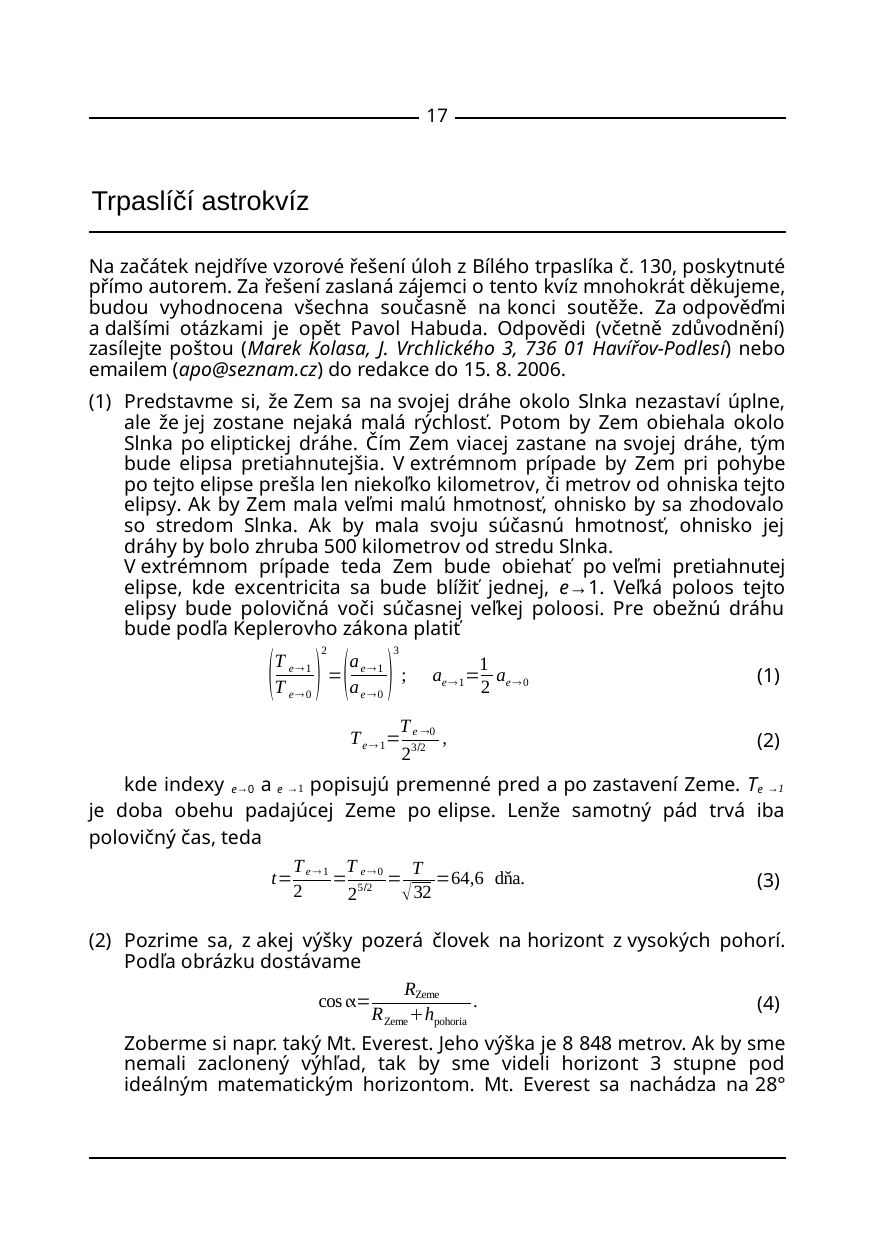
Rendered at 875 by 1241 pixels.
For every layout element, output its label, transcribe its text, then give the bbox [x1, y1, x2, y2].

text Trpaslíčí astrokvíz [88, 171, 786, 233]
table_header [89, 640, 708, 709]
table_header [89, 709, 708, 770]
table_header [89, 850, 708, 911]
text kde indexy e→0 a e →1 popisujú premenné pred a po zastavení Zeme. Te →1 je doba obehu padajúcej Zeme po elipse. Lenže samotný pád trvá iba polovičný čas, teda [88, 770, 786, 849]
table_header (4) [708, 973, 786, 1033]
text (2) Pozrime sa, z akej výšky pozerá človek na horizont z vysokých pohorí. Podľa obrázku dostávame [88, 931, 786, 972]
table_header (2) [708, 709, 786, 770]
table_header (3) [708, 850, 786, 911]
text V extrémnom prípade teda Zem bude obiehať po veľmi pretiahnutej elipse, kde excentricita sa bude blížiť jednej, e→1. Veľká poloos tejto elipsy bude polovičná voči súčasnej veľkej poloosi. Pre obežnú dráhu bude podľa Keplerovho zákona platiť [124, 557, 786, 640]
table_header [89, 973, 708, 1033]
text Na začátek nejdříve vzorové řešení úloh z Bílého trpaslíka č. 130, poskytnuté přímo autorem. Za řešení zaslaná zájemci o tento kvíz mnohokrát děkujeme, budou vyhodnocena všechna současně na konci soutěže. Za odpověďmi a dalšími otázkami je opět Pavol Habuda. Odpovědi (včetně zdůvodnění) zasílejte poštou (Marek Kolasa, J. Vrchlického 3, 736 01 Havířov-Podlesí) nebo emailem (apo@seznam.cz) do redakce do 15. 8. 2006. [88, 257, 786, 380]
text (1) Predstavme si, že Zem sa na svojej dráhe okolo Slnka nezastaví úplne, ale že jej zostane nejaká malá rýchlosť. Potom by Zem obiehala okolo Slnka po eliptickej dráhe. Čím Zem viacej zastane na svojej dráhe, tým bude elipsa pretiahnutejšia. V extrémnom prípade by Zem pri pohybe po tejto elipse prešla len niekoľko kilometrov, či metrov od ohniska tejto elipsy. Ak by Zem mala veľmi malú hmotnosť, ohnisko by sa zhodovalo so stredom Slnka. Ak by mala svoju súčasnú hmotnosť, ohnisko jej dráhy by bolo zhruba 500 kilometrov od stredu Slnka. [88, 392, 786, 557]
table_header (1) [708, 640, 786, 709]
text Zoberme si napr. taký Mt. Everest. Jeho výška je 8 848 metrov. Ak by sme nemali zaclonený výhľad, tak by sme videli horizont 3 stupne pod ideálným matematickým horizontom. Mt. Everest sa nachádza na 28° [124, 1033, 786, 1095]
